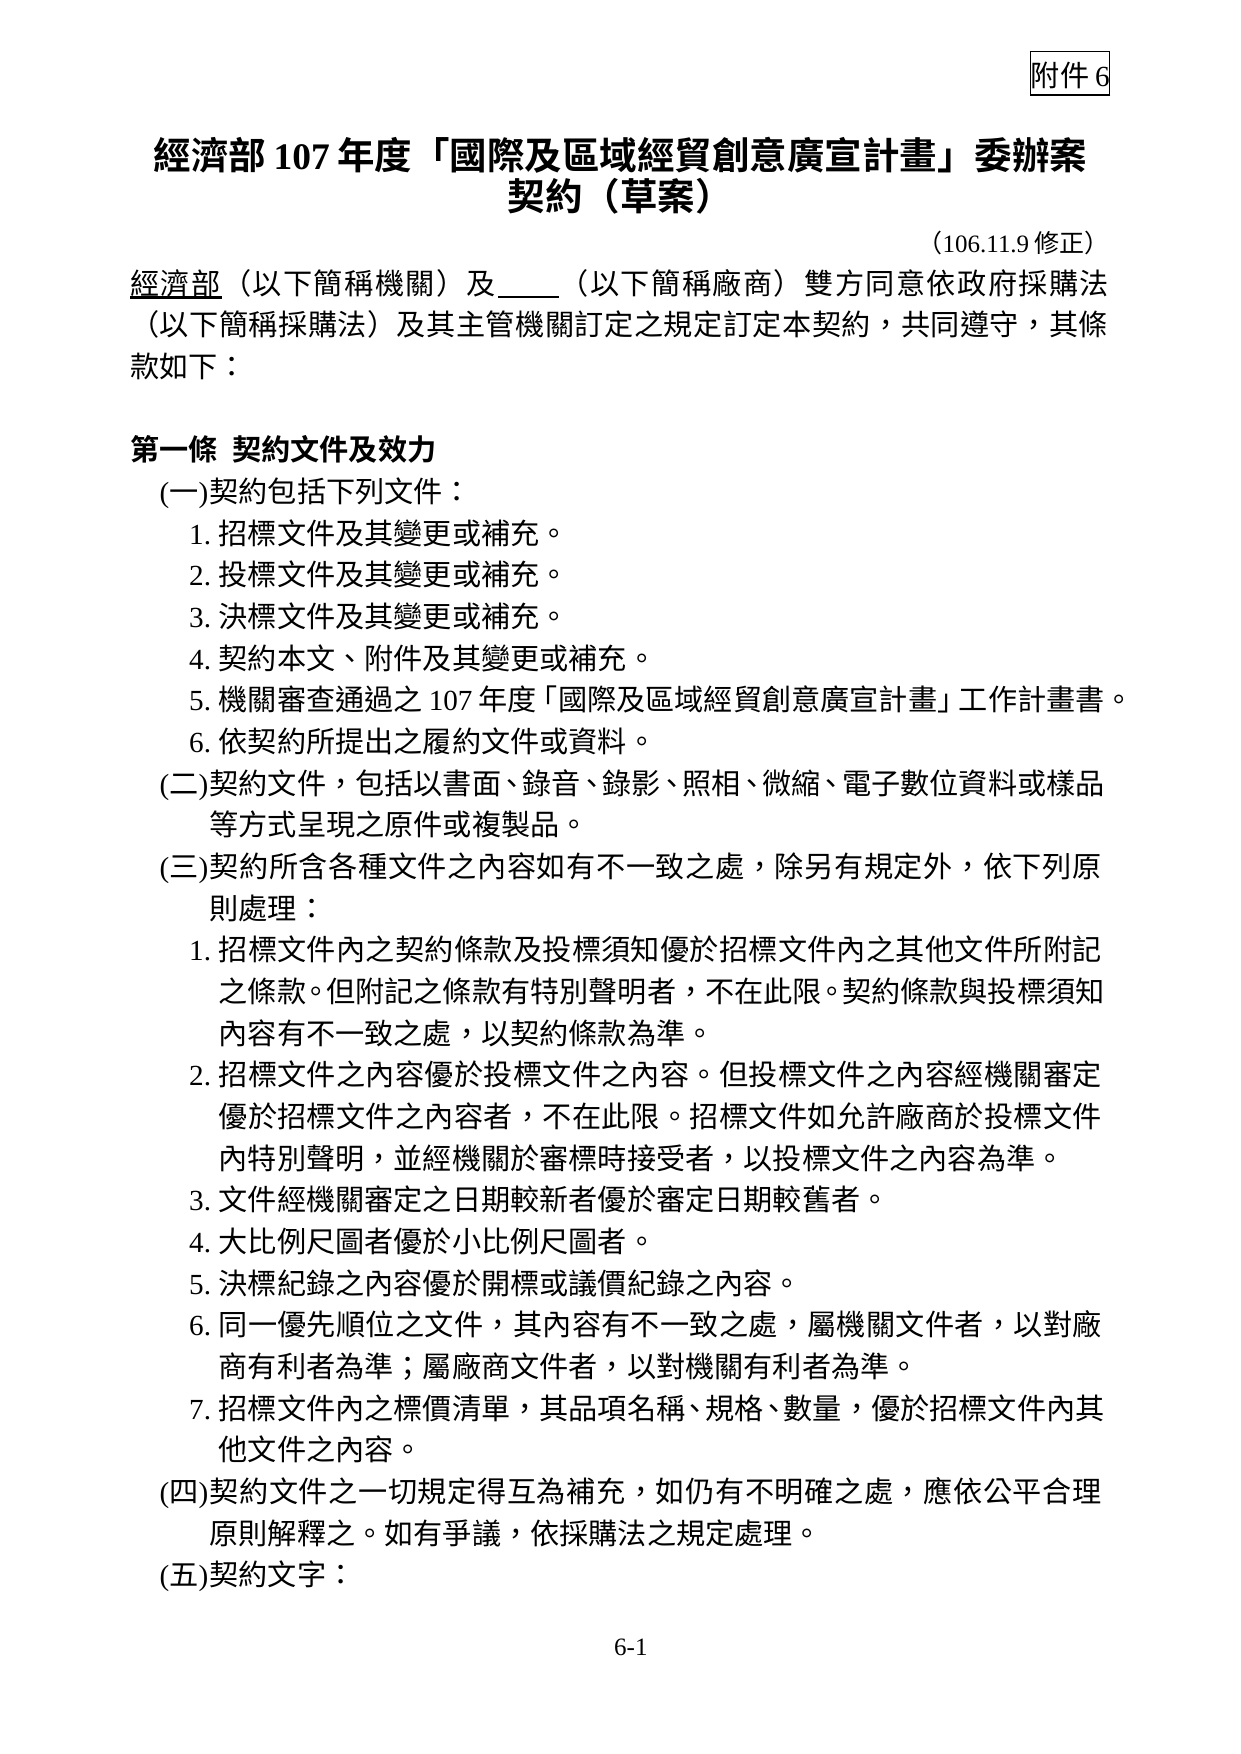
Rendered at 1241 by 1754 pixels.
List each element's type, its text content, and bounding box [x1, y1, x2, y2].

list 機關審查通過之107年度「國際及區域經貿創意廣宣計畫」工作計畫書。 [189, 677, 1104, 719]
list 決標紀錄之內容優於開標或議價紀錄之內容。 [189, 1261, 1104, 1302]
list 招標文件及其變更或補充。 [189, 511, 1104, 552]
text 經濟部107年度「國際及區域經貿創意廣宣計畫」委辦案 [130, 136, 1110, 177]
text 第一條 契約文件及效力 [130, 427, 1110, 469]
list 契約文件之一切規定得互為補充，如仍有不明確之處，應依公平合理原則解釋之。如有爭議，依採購法之規定處理。 [159, 1469, 1104, 1552]
text 契約（草案） [130, 177, 1110, 219]
list 招標文件內之標價清單，其品項名稱、規格、數量，優於招標文件內其他文件之內容。 [189, 1386, 1104, 1469]
list 招標文件內之契約條款及投標須知優於招標文件內之其他文件所附記之條款。但附記之條款有特別聲明者，不在此限。契約條款與投標須知內容有不一致之處，以契約條款為準。 [189, 927, 1104, 1052]
list 契約包括下列文件： [159, 469, 1104, 511]
list 決標文件及其變更或補充。 [189, 594, 1104, 636]
list 投標文件及其變更或補充。 [189, 552, 1104, 594]
list 契約所含各種文件之內容如有不一致之處，除另有規定外，依下列原則處理： [159, 844, 1104, 927]
list 契約本文、附件及其變更或補充。 [189, 636, 1104, 677]
list 文件經機關審定之日期較新者優於審定日期較舊者。 [189, 1177, 1104, 1219]
list 依契約所提出之履約文件或資料。 [189, 719, 1104, 761]
text 經濟部（以下簡稱機關）及 （以下簡稱廠商）雙方同意依政府採購法（以下簡稱採購法）及其主管機關訂定之規定訂定本契約，共同遵守，其條款如下： [130, 261, 1110, 386]
text （106.11.9修正） [130, 219, 1110, 261]
list 同一優先順位之文件，其內容有不一致之處，屬機關文件者，以對廠商有利者為準；屬廠商文件者，以對機關有利者為準。 [189, 1302, 1104, 1386]
list 招標文件之內容優於投標文件之內容。但投標文件之內容經機關審定優於招標文件之內容者，不在此限。招標文件如允許廠商於投標文件內特別聲明，並經機關於審標時接受者，以投標文件之內容為準。 [189, 1052, 1104, 1177]
list 契約文件，包括以書面、錄音、錄影、照相、微縮、電子數位資料或樣品等方式呈現之原件或複製品。 [159, 761, 1104, 844]
list 契約文字： [159, 1552, 1104, 1594]
list 大比例尺圖者優於小比例尺圖者。 [189, 1219, 1104, 1261]
